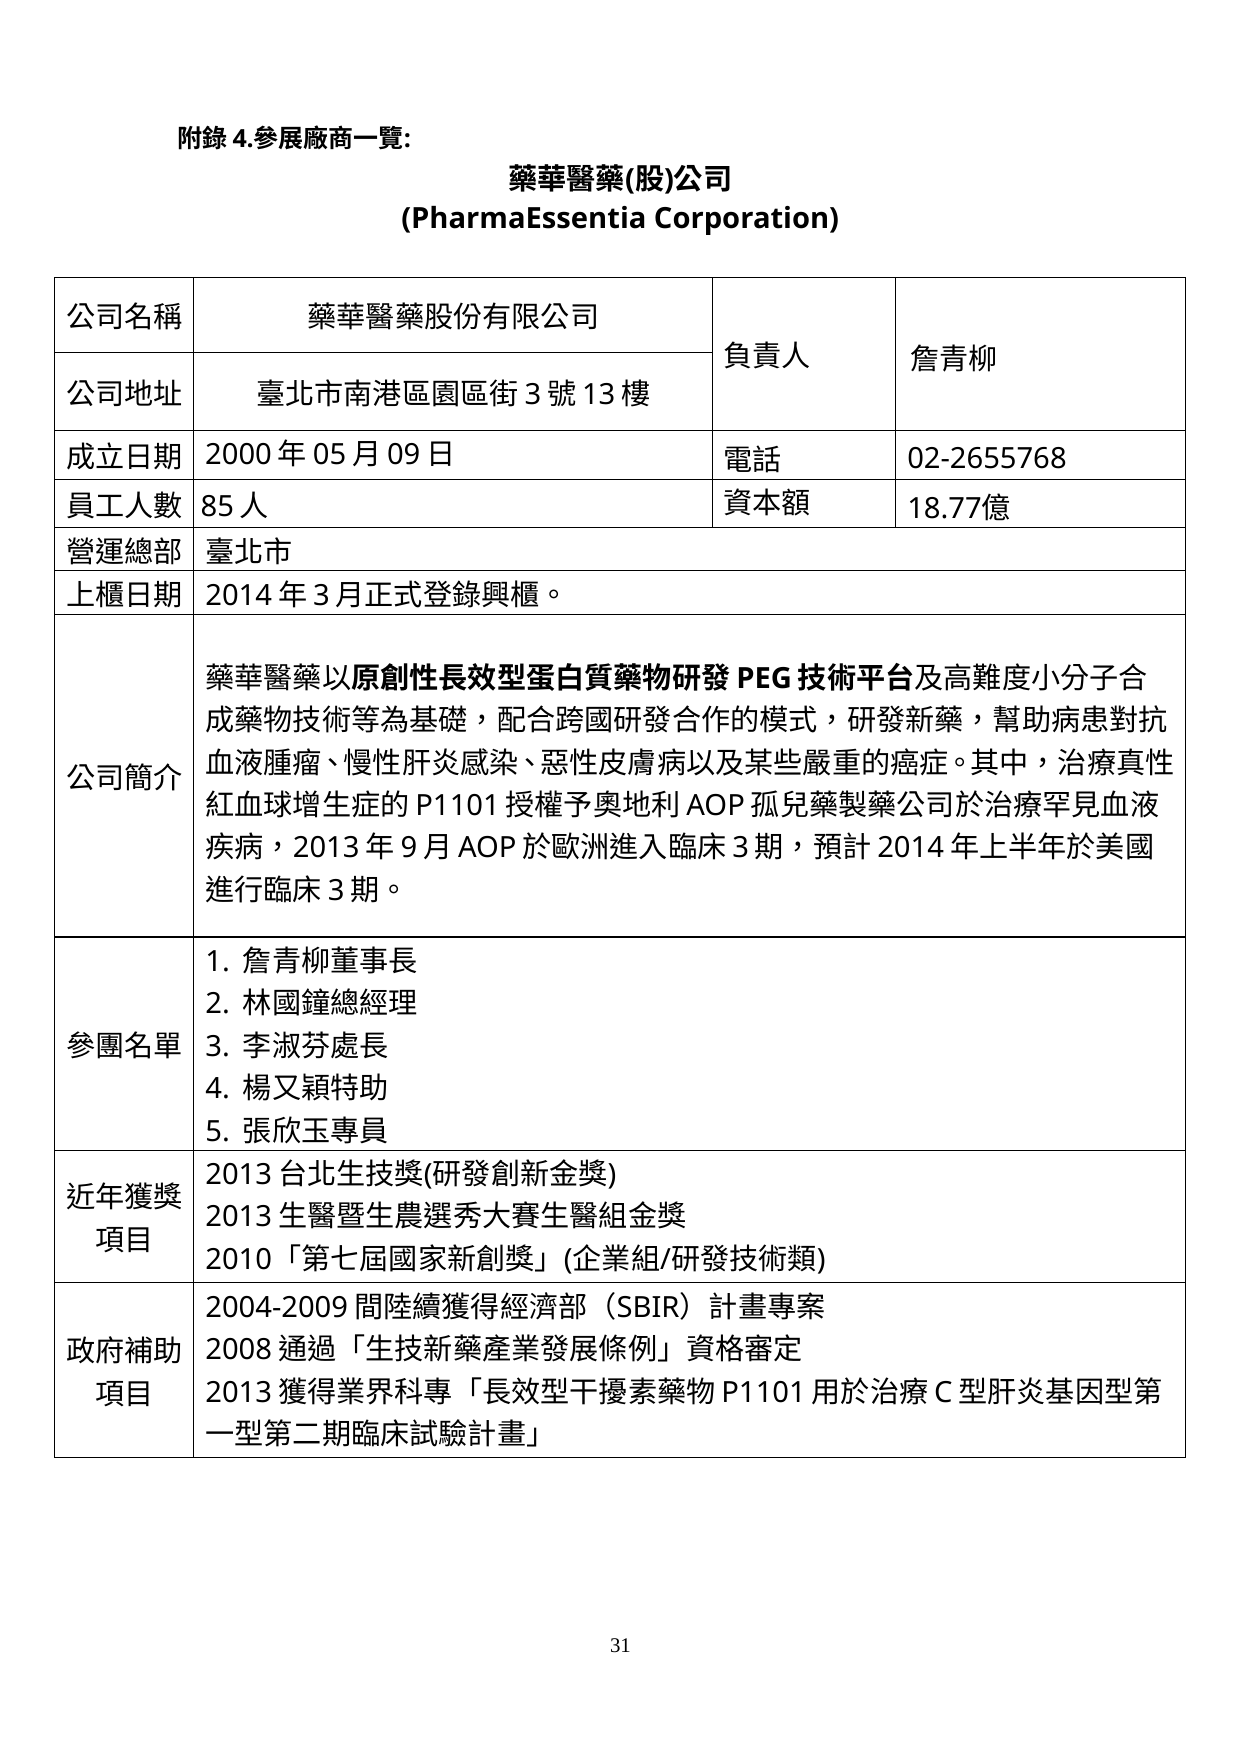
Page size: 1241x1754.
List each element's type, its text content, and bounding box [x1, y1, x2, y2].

table_cell 臺北市南港區園區街3號13樓 [194, 353, 712, 430]
table_cell 近年獲獎項目 [55, 1151, 193, 1282]
table_cell 2013台北生技獎(研發創新金獎) 2013生醫暨生農選秀大賽生醫組金獎 2010「第七屆國家新創獎」(企業組/研發技術類) [194, 1151, 1185, 1282]
table_cell 電話 [713, 431, 895, 478]
table_cell 2004-2009間陸續獲得經濟部（SBIR）計畫專案 2008通過「生技新藥產業發展條例」資格審定 2013獲得業界科專「長效型干擾素藥物P1101用於治療C型肝炎基因型第一型第二期臨床試驗計畫」 [194, 1283, 1185, 1457]
text 附錄4.參展廠商一覽: [177, 119, 1063, 155]
table_cell 藥華醫藥以原創性長效型蛋白質藥物研發PEG技術平台及高難度小分子合成藥物技術等為基礎，配合跨國研發合作的模式，研發新藥，幫助病患對抗血液腫瘤、慢性肝炎感染、惡性皮膚病以及某些嚴重的癌症。其中，治療真性紅血球增生症的P1101授權予奧地利AOP孤兒藥製藥公司於治療罕見血液疾病，2013年9月AOP於歐洲進入臨床3期，預計2014年上半年於美國進行臨床3期。 [194, 615, 1185, 936]
table_cell 85人 [194, 480, 712, 527]
table_cell 2014年3月正式登錄興櫃。 [194, 571, 1185, 614]
table_cell 政府補助項目 [55, 1283, 193, 1457]
table_cell 公司簡介 [55, 615, 193, 936]
text (PharmaEssentia Corporation) [177, 198, 1063, 237]
text 藥華醫藥(股)公司 [177, 155, 1063, 198]
table_cell 成立日期 [55, 431, 193, 478]
table_cell 臺北市 [194, 528, 1185, 570]
table_cell 公司地址 [55, 353, 193, 430]
table_cell 詹青柳董事長 林國鐘總經理 李淑芬處長 楊又穎特助 張欣玉專員 [194, 938, 1185, 1149]
table_cell 18.77億 [896, 480, 1185, 527]
table_cell 資本額 [713, 480, 895, 527]
table_cell 員工人數 [55, 480, 193, 527]
table_cell 參團名單 [55, 938, 193, 1149]
table_header 公司名稱 [55, 278, 193, 352]
table_cell 02-2655768 [896, 431, 1185, 478]
table_header 詹青柳 [896, 278, 1185, 430]
table_cell 營運總部 [55, 528, 193, 570]
table_header 負責人 [713, 278, 895, 430]
table_cell 2000年05月09日 [194, 431, 712, 478]
table_header 藥華醫藥股份有限公司 [194, 278, 712, 352]
table_cell 上櫃日期 [55, 571, 193, 614]
